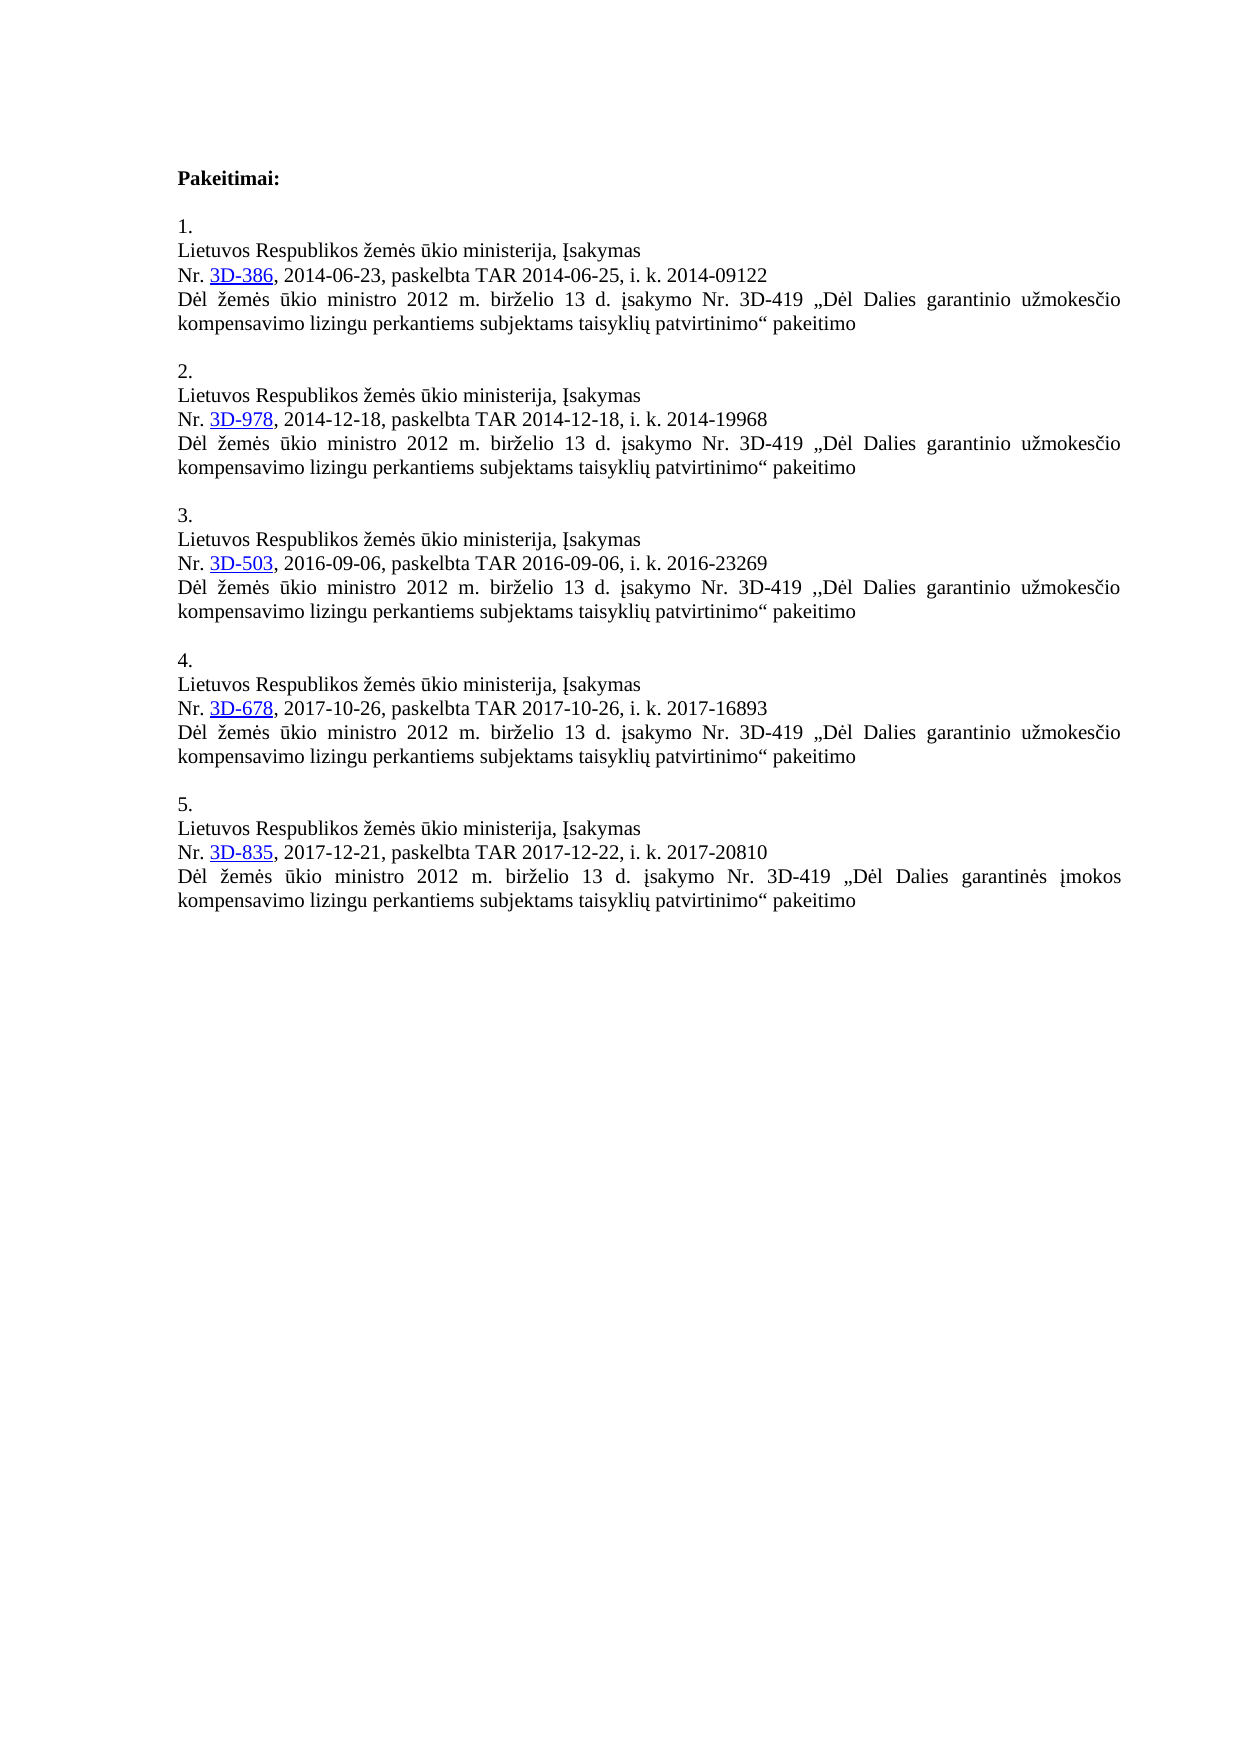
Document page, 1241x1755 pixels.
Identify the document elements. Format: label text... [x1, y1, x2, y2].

text 4. [177, 647, 1122, 672]
text 2. [177, 359, 1122, 383]
text 1. [177, 214, 1122, 238]
text Nr. 3D-678, 2017-10-26, paskelbta TAR 2017-10-26, i. k. 2017-16893 [177, 696, 1122, 720]
text Dėl žemės ūkio ministro 2012 m. birželio 13 d. įsakymo Nr. 3D-419 „Dėl Dalies garantinio užmokesčio kompensavimo lizingu perkantiems subjektams taisyklių patvirtinimo“ pakeitimo [177, 720, 1122, 768]
text 3. [177, 503, 1122, 527]
text Lietuvos Respublikos žemės ūkio ministerija, Įsakymas [177, 383, 1122, 407]
text Nr. 3D-978, 2014-12-18, paskelbta TAR 2014-12-18, i. k. 2014-19968 [177, 407, 1122, 431]
text Dėl žemės ūkio ministro 2012 m. birželio 13 d. įsakymo Nr. 3D-419 ,,Dėl Dalies garantinio užmokesčio kompensavimo lizingu perkantiems subjektams taisyklių patvirtinimo“ pakeitimo [177, 575, 1122, 623]
text Lietuvos Respublikos žemės ūkio ministerija, Įsakymas [177, 672, 1122, 696]
text Dėl žemės ūkio ministro 2012 m. birželio 13 d. įsakymo Nr. 3D-419 „Dėl Dalies garantinio užmokesčio kompensavimo lizingu perkantiems subjektams taisyklių patvirtinimo“ pakeitimo [177, 287, 1122, 335]
text Dėl žemės ūkio ministro 2012 m. birželio 13 d. įsakymo Nr. 3D-419 „Dėl Dalies garantinio užmokesčio kompensavimo lizingu perkantiems subjektams taisyklių patvirtinimo“ pakeitimo [177, 431, 1122, 479]
text 5. [177, 792, 1122, 816]
text Lietuvos Respublikos žemės ūkio ministerija, Įsakymas [177, 238, 1122, 262]
text Nr. 3D-386, 2014-06-23, paskelbta TAR 2014-06-25, i. k. 2014-09122 [177, 262, 1122, 287]
text Dėl žemės ūkio ministro 2012 m. birželio 13 d. įsakymo Nr. 3D-419 „Dėl Dalies garantinės įmokos kompensavimo lizingu perkantiems subjektams taisyklių patvirtinimo“ pakeitimo [177, 864, 1122, 912]
text Nr. 3D-835, 2017-12-21, paskelbta TAR 2017-12-22, i. k. 2017-20810 [177, 840, 1122, 864]
text Nr. 3D-503, 2016-09-06, paskelbta TAR 2016-09-06, i. k. 2016-23269 [177, 551, 1122, 575]
text Lietuvos Respublikos žemės ūkio ministerija, Įsakymas [177, 527, 1122, 551]
text Pakeitimai: [177, 166, 1122, 190]
text Lietuvos Respublikos žemės ūkio ministerija, Įsakymas [177, 816, 1122, 840]
